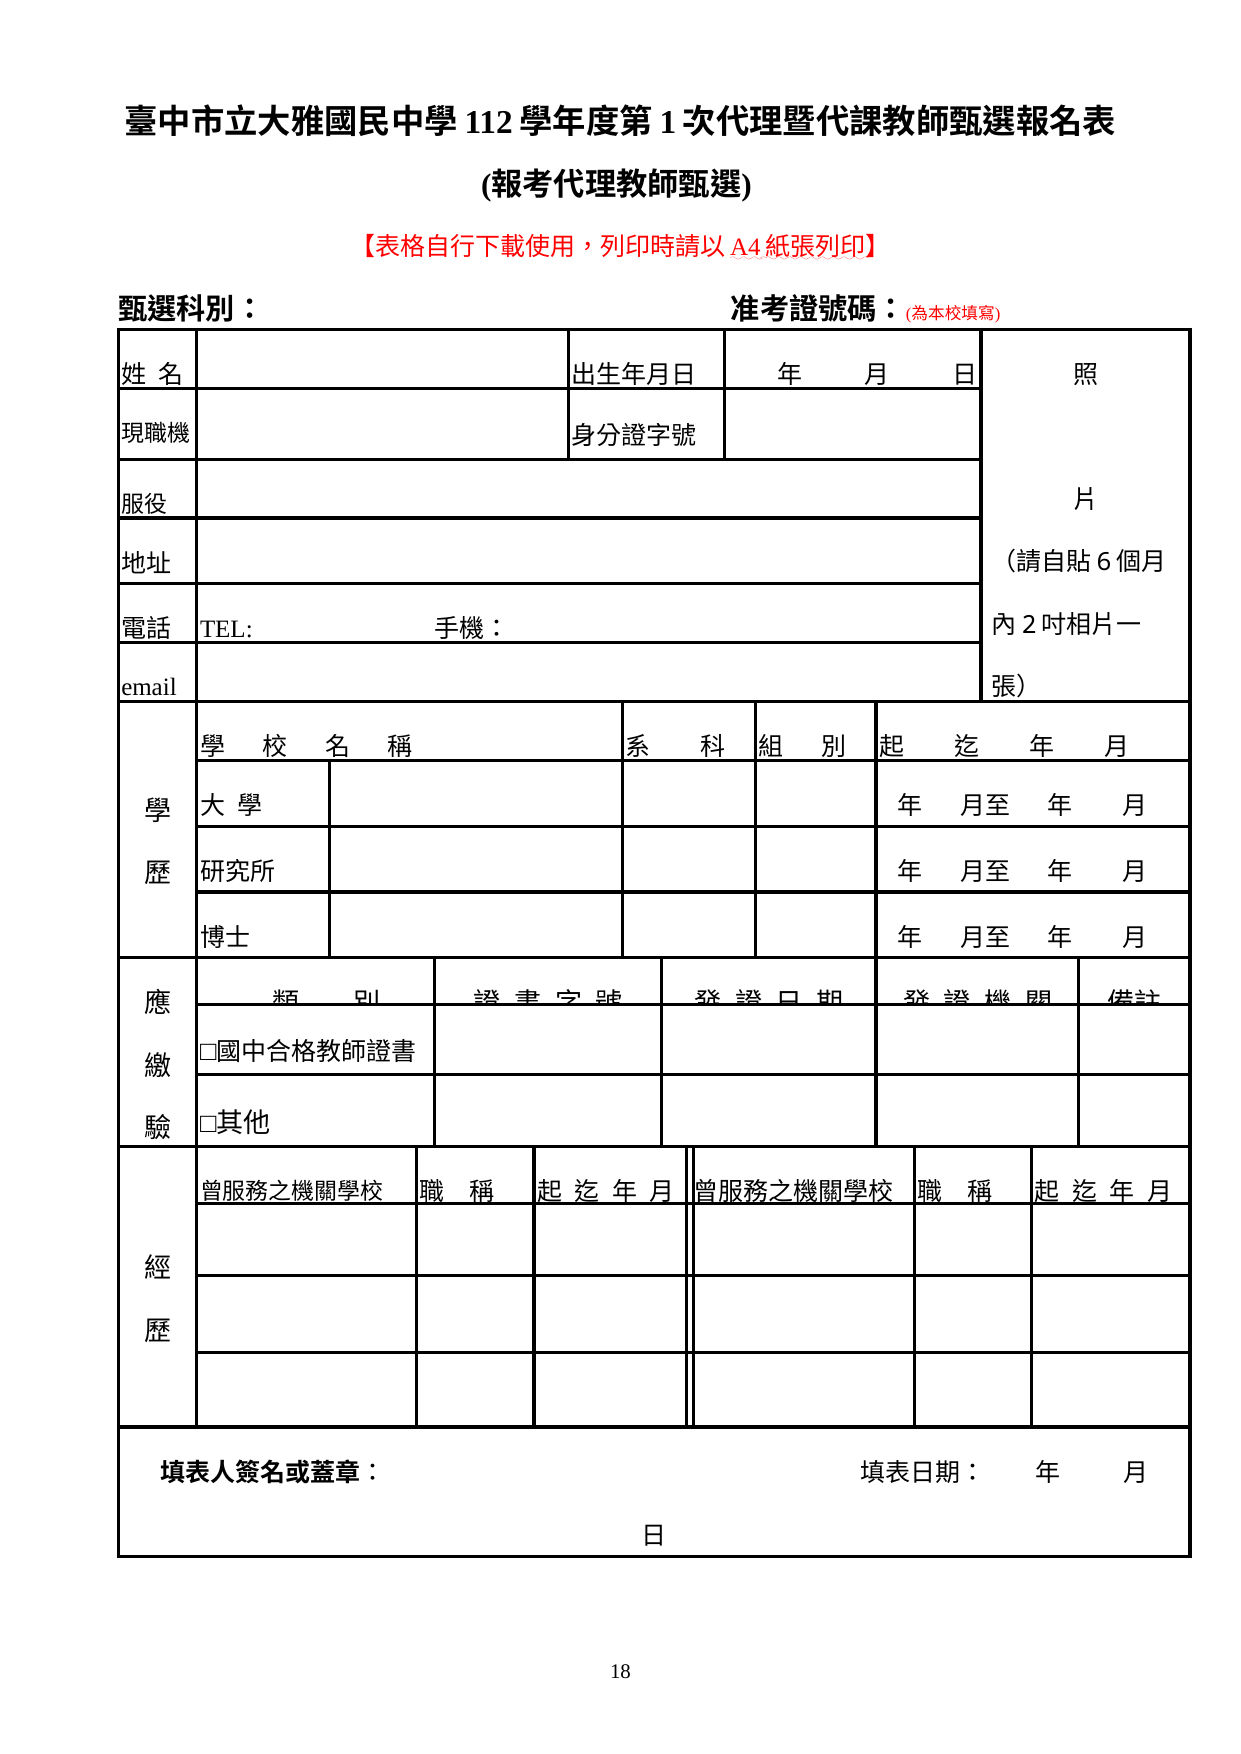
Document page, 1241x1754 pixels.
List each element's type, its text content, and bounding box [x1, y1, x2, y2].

table_cell 填表人簽名或蓋章： 填表日期： 年 月 日 [120, 1429, 1188, 1555]
table_cell [878, 1006, 1077, 1073]
table_cell 服役 情形 [120, 461, 195, 516]
table_header 姓 名 [120, 331, 195, 387]
table_cell [198, 1277, 415, 1351]
text 【表格自行下載使用，列印時請以A4紙張列印】 [118, 202, 1122, 265]
table_cell [331, 828, 621, 890]
table_cell [757, 828, 874, 890]
table_cell [147, 1558, 1074, 1621]
table_cell [1074, 1558, 1078, 1621]
table_cell 曾服務之機關學校 [198, 1148, 415, 1202]
table_cell [536, 1354, 685, 1425]
table_cell 應 繳 驗 證 件 [120, 959, 195, 1145]
table_cell 發 證 日 期 [663, 959, 874, 1003]
table_header 照 片 （請自貼6個月內2吋相片一張） [983, 331, 1188, 700]
table_cell [198, 390, 567, 457]
table_cell 起 迄 年 月 [878, 703, 1188, 759]
table_cell [695, 1354, 913, 1425]
table_cell [1033, 1354, 1188, 1425]
text (報考代理教師甄選) [118, 140, 1122, 202]
table_cell [198, 1354, 415, 1425]
table_cell [536, 1277, 685, 1351]
table_cell 備註 [1080, 959, 1188, 1003]
table_cell [331, 762, 621, 825]
table_cell 博士 [198, 894, 328, 956]
table_header 出生年月日 [570, 331, 723, 387]
table_cell 電話 [120, 585, 195, 641]
text 甄選科別： 准考證號碼：(為本校填寫) [118, 265, 1122, 327]
table_cell 身分證字號 [570, 390, 723, 457]
table_cell [663, 1076, 874, 1145]
table_cell [916, 1277, 1030, 1351]
table_cell 職 稱 [418, 1148, 532, 1202]
table_cell 組 別 [757, 703, 874, 759]
table_cell [757, 762, 874, 825]
table_cell [118, 1558, 147, 1621]
table_cell [418, 1205, 532, 1274]
table_cell [418, 1277, 532, 1351]
table_cell [1033, 1205, 1188, 1274]
table_cell [624, 894, 754, 956]
table_cell [663, 1006, 874, 1073]
text 臺中市立大雅國民中學112學年度第1次代理暨代課教師甄選報名表 [118, 77, 1122, 140]
table_header [198, 331, 567, 387]
table_cell email [120, 644, 195, 700]
table_cell 大 學 [198, 762, 328, 825]
table_cell 年 月至 年 月 [878, 894, 1188, 956]
table_cell [916, 1354, 1030, 1425]
table_cell 經 歷 [120, 1148, 195, 1425]
table_cell 證 書 字 號 [436, 959, 660, 1003]
table_cell 地址 [120, 520, 195, 582]
table_cell [916, 1205, 1030, 1274]
table_cell [757, 894, 874, 956]
table_cell 起 迄 年 月 [536, 1148, 685, 1202]
table_cell [1080, 1076, 1188, 1145]
table_cell [198, 520, 979, 582]
table_cell [1033, 1277, 1188, 1351]
table_cell 曾服務之機關學校 [695, 1148, 913, 1202]
table_cell [624, 762, 754, 825]
table_cell [418, 1354, 532, 1425]
table_cell 類 別 [198, 959, 433, 1003]
table_cell [536, 1205, 685, 1274]
table_cell TEL: 手機： [198, 585, 979, 641]
table_cell [726, 390, 979, 457]
table_cell [622, 1076, 660, 1145]
table_cell [695, 1205, 913, 1274]
table_cell [198, 644, 979, 700]
table_cell [331, 894, 621, 956]
table_cell 研究所 [198, 828, 328, 890]
table_cell 職 稱 [916, 1148, 1030, 1202]
table_cell [622, 1006, 660, 1073]
table_cell 現職機關學校 [120, 390, 195, 457]
table_cell [878, 1076, 1077, 1145]
table_cell 起 迄 年 月 [1033, 1148, 1188, 1202]
table_cell 學 歷 [120, 703, 195, 956]
table_cell [198, 1205, 415, 1274]
table_cell [436, 1076, 622, 1145]
table_cell □國中合格教師證書 [198, 1006, 433, 1073]
table_cell [695, 1277, 913, 1351]
table_cell [624, 828, 754, 890]
table_cell 發 證 機 關 [878, 959, 1077, 1003]
table_cell [436, 1006, 622, 1073]
table_cell [1079, 1558, 1190, 1621]
table_cell □其他 [198, 1076, 433, 1145]
table_header 年 月 日 [726, 331, 979, 387]
table_cell [1080, 1006, 1188, 1073]
table_cell □免役 □役畢 □服役中 [198, 461, 979, 516]
table_cell 年 月至 年 月 [878, 762, 1188, 825]
table_cell 系 科 [624, 703, 754, 759]
table_cell 年 月至 年 月 [878, 828, 1188, 890]
table_cell 學 校 名 稱 [198, 703, 621, 759]
